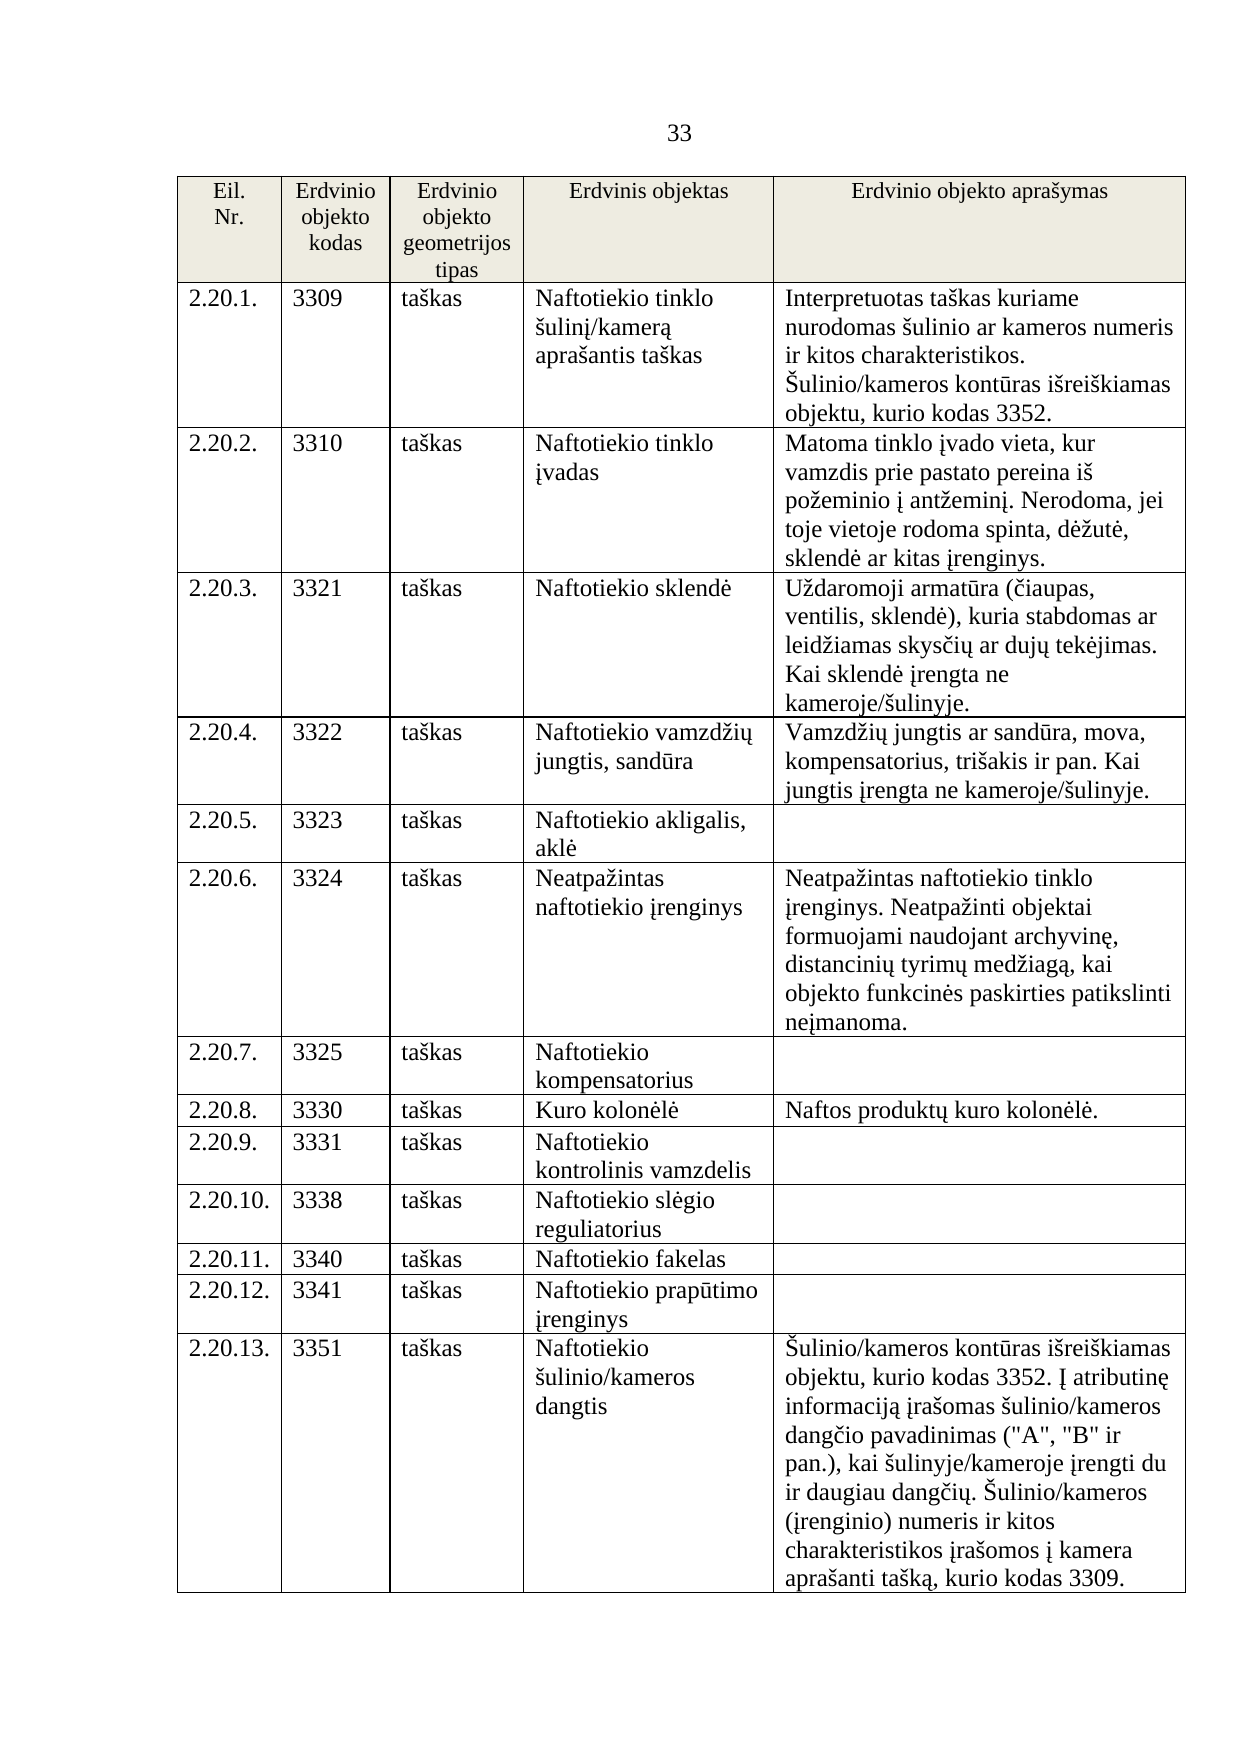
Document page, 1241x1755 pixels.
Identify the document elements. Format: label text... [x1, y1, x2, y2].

table_cell taškas [391, 1275, 523, 1332]
table_cell Naftotiekio šulinio/kameros dangtis [524, 1334, 773, 1592]
table_cell [774, 1185, 1185, 1243]
table_cell 2.20.6. [178, 863, 281, 1036]
table_cell Šulinio/kameros kontūras išreiškiamas objektu, kurio kodas 3352. Į atributinę informaciją įrašomas šulinio/kameros dangčio pavadinimas ("A", "B" ir pan.), kai šulinyje/kameroje įrengti du ir daugiau dangčių. Šulinio/kameros (įrenginio) numeris ir kitos charakteristikos įrašomos į kamera aprašanti tašką, kurio kodas 3309. [774, 1334, 1185, 1592]
table_cell Naftotiekio slėgio reguliatorius [524, 1185, 773, 1243]
table_cell [774, 1037, 1185, 1094]
table_cell Naftotiekio fakelas [524, 1244, 773, 1274]
table_cell 2.20.7. [178, 1037, 281, 1094]
table_cell taškas [391, 1334, 523, 1592]
table_cell 3325 [282, 1037, 389, 1094]
table_cell Naftotiekio prapūtimo įrenginys [524, 1275, 773, 1332]
table_cell taškas [391, 573, 523, 716]
table_cell 2.20.10. [178, 1185, 281, 1243]
table_cell Kuro kolonėlė [524, 1095, 773, 1126]
table_cell Naftos produktų kuro kolonėlė. [774, 1095, 1185, 1126]
table_cell taškas [391, 283, 523, 427]
table_cell 3321 [282, 573, 389, 716]
table_cell Naftotiekio akligalis, aklė [524, 805, 773, 862]
table_cell 3341 [282, 1275, 389, 1332]
table_cell 2.20.2. [178, 428, 281, 572]
table_cell 2.20.3. [178, 573, 281, 716]
table_cell 2.20.12. [178, 1275, 281, 1332]
table_cell Naftotiekio tinklo įvadas [524, 428, 773, 572]
table_cell 3309 [282, 283, 389, 427]
table_cell taškas [391, 805, 523, 862]
table_cell Naftotiekio sklendė [524, 573, 773, 716]
table_cell Vamzdžių jungtis ar sandūra, mova, kompensatorius, trišakis ir pan. Kai jungtis įrengta ne kameroje/šulinyje. [774, 718, 1185, 804]
table_cell 2.20.13. [178, 1334, 281, 1592]
table_cell taškas [391, 863, 523, 1036]
table_header Eil. Nr. [178, 177, 281, 282]
table_cell 3310 [282, 428, 389, 572]
table_cell 3338 [282, 1185, 389, 1243]
table_cell [774, 1127, 1185, 1184]
table_cell 3323 [282, 805, 389, 862]
table_cell taškas [391, 1037, 523, 1094]
table_cell taškas [391, 718, 523, 804]
table_cell taškas [391, 1185, 523, 1243]
table_cell 2.20.9. [178, 1127, 281, 1184]
table_cell Naftotiekio tinklo šulinį/kamerą aprašantis taškas [524, 283, 773, 427]
table_cell 3330 [282, 1095, 389, 1126]
table_cell taškas [391, 1095, 523, 1126]
table_cell Interpretuotas taškas kuriame nurodomas šulinio ar kameros numeris ir kitos charakteristikos. Šulinio/kameros kontūras išreiškiamas objektu, kurio kodas 3352. [774, 283, 1185, 427]
table_cell 3324 [282, 863, 389, 1036]
table_cell 3351 [282, 1334, 389, 1592]
table_cell Naftotiekio vamzdžių jungtis, sandūra [524, 718, 773, 804]
table_header Erdvinio objekto aprašymas [774, 177, 1185, 282]
table_header Erdvinis objektas [524, 177, 773, 282]
table_cell Naftotiekio kompensatorius [524, 1037, 773, 1094]
table_cell taškas [391, 428, 523, 572]
table_cell taškas [391, 1244, 523, 1274]
table_cell Neatpažintas naftotiekio įrenginys [524, 863, 773, 1036]
table_header Erdvinio objekto kodas [282, 177, 389, 282]
table_cell taškas [391, 1127, 523, 1184]
table_cell 2.20.5. [178, 805, 281, 862]
table_cell 2.20.11. [178, 1244, 281, 1274]
table_cell [774, 1275, 1185, 1332]
table_cell 2.20.8. [178, 1095, 281, 1126]
table_cell 3322 [282, 718, 389, 804]
table_cell Matoma tinklo įvado vieta, kur vamzdis prie pastato pereina iš požeminio į antžeminį. Nerodoma, jei toje vietoje rodoma spinta, dėžutė, sklendė ar kitas įrenginys. [774, 428, 1185, 572]
table_cell 2.20.4. [178, 718, 281, 804]
table_cell Neatpažintas naftotiekio tinklo įrenginys. Neatpažinti objektai formuojami naudojant archyvinę, distancinių tyrimų medžiagą, kai objekto funkcinės paskirties patikslinti neįmanoma. [774, 863, 1185, 1036]
table_cell 2.20.1. [178, 283, 281, 427]
table_cell [774, 805, 1185, 862]
table_header Erdvinio objekto geometrijos tipas [391, 177, 523, 282]
table_cell 3340 [282, 1244, 389, 1274]
table_cell Uždaromoji armatūra (čiaupas, ventilis, sklendė), kuria stabdomas ar leidžiamas skysčių ar dujų tekėjimas. Kai sklendė įrengta ne kameroje/šulinyje. [774, 573, 1185, 716]
table_cell Naftotiekio kontrolinis vamzdelis [524, 1127, 773, 1184]
table_cell 3331 [282, 1127, 389, 1184]
table_cell [774, 1244, 1185, 1274]
